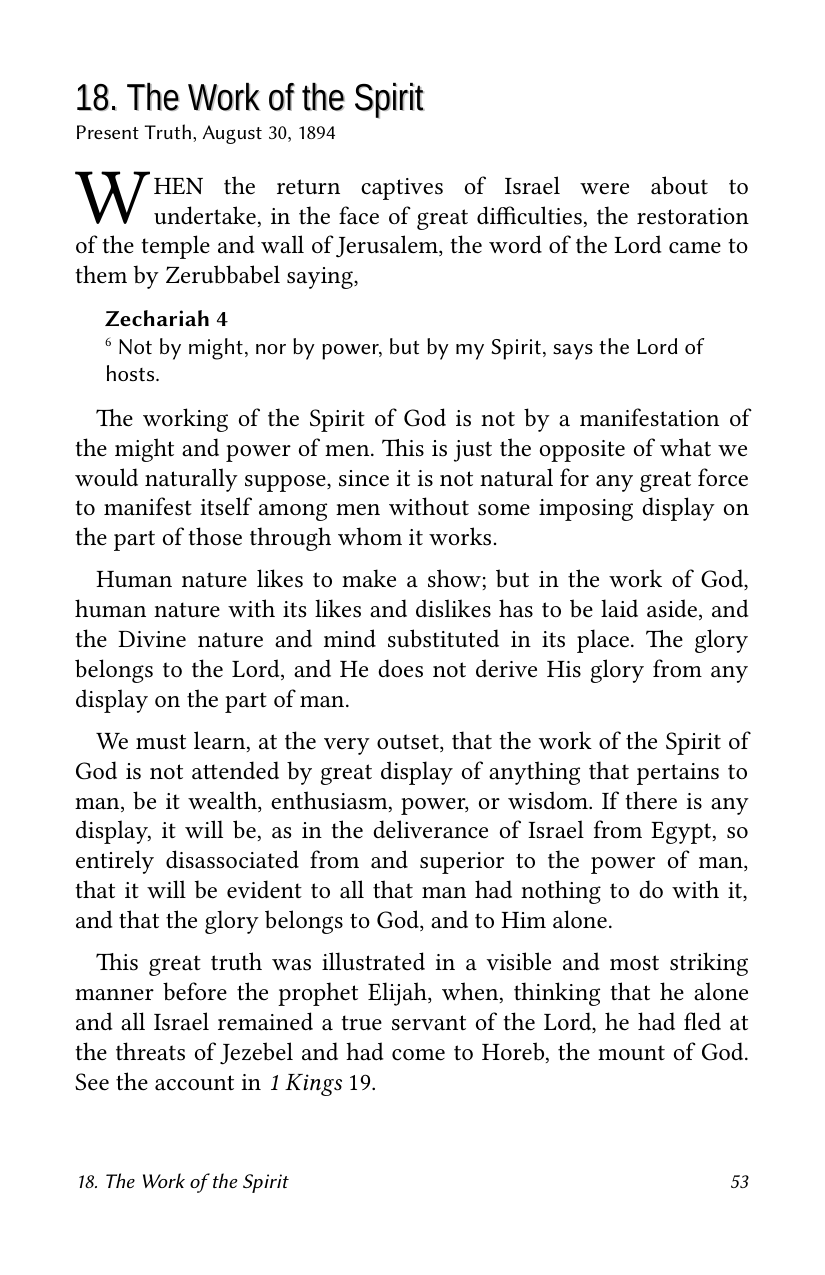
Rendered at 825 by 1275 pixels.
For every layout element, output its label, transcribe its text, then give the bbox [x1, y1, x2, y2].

text Human nature likes to make a show; but in the work of God, human nature with its likes and dislikes has to be laid aside, and the Divine nature and mind substituted in its place. The glory belongs to the Lord, and He does not derive His glory from any display on the part of man. [75, 565, 750, 713]
text WHEN the return captives of Israel were about to undertake, in the face of great difficulties, the restoration of the temple and wall of Jerusalem, the word of the Lord came to them by Zerubbabel saying, [75, 172, 750, 290]
text The working of the Spirit of God is not by a manifestation of the might and power of men. This is just the opposite of what we would naturally suppose, since it is not natural for any great force to manifest itself among men without some imposing display on the part of those through whom it works. [75, 404, 750, 552]
text Zechariah 4 [105, 306, 750, 332]
text We must learn, at the very outset, that the work of the Spirit of God is not attended by great display of anything that pertains to man, be it wealth, enthusiasm, power, or wisdom. If there is any display, it will be, as in the deliverance of Israel from Egypt, so entirely disassociated from and superior to the power of man, that it will be evident to all that man had nothing to do with it, and that the glory belongs to God, and to Him alone. [75, 727, 750, 935]
text Present Truth, August 30, 1894 [75, 121, 750, 145]
text This great truth was illustrated in a visible and most striking manner before the prophet Elijah, when, thinking that he alone and all Israel remained a true servant of the Lord, he had fled at the threats of Jezebel and had come to Horeb, the mount of God. See the account in 1 Kings 19. [75, 948, 750, 1096]
title The Work of the Spirit [75, 75, 750, 118]
text 6 Not by might, nor by power, but by my Spirit, says the Lord of hosts. [105, 334, 720, 387]
